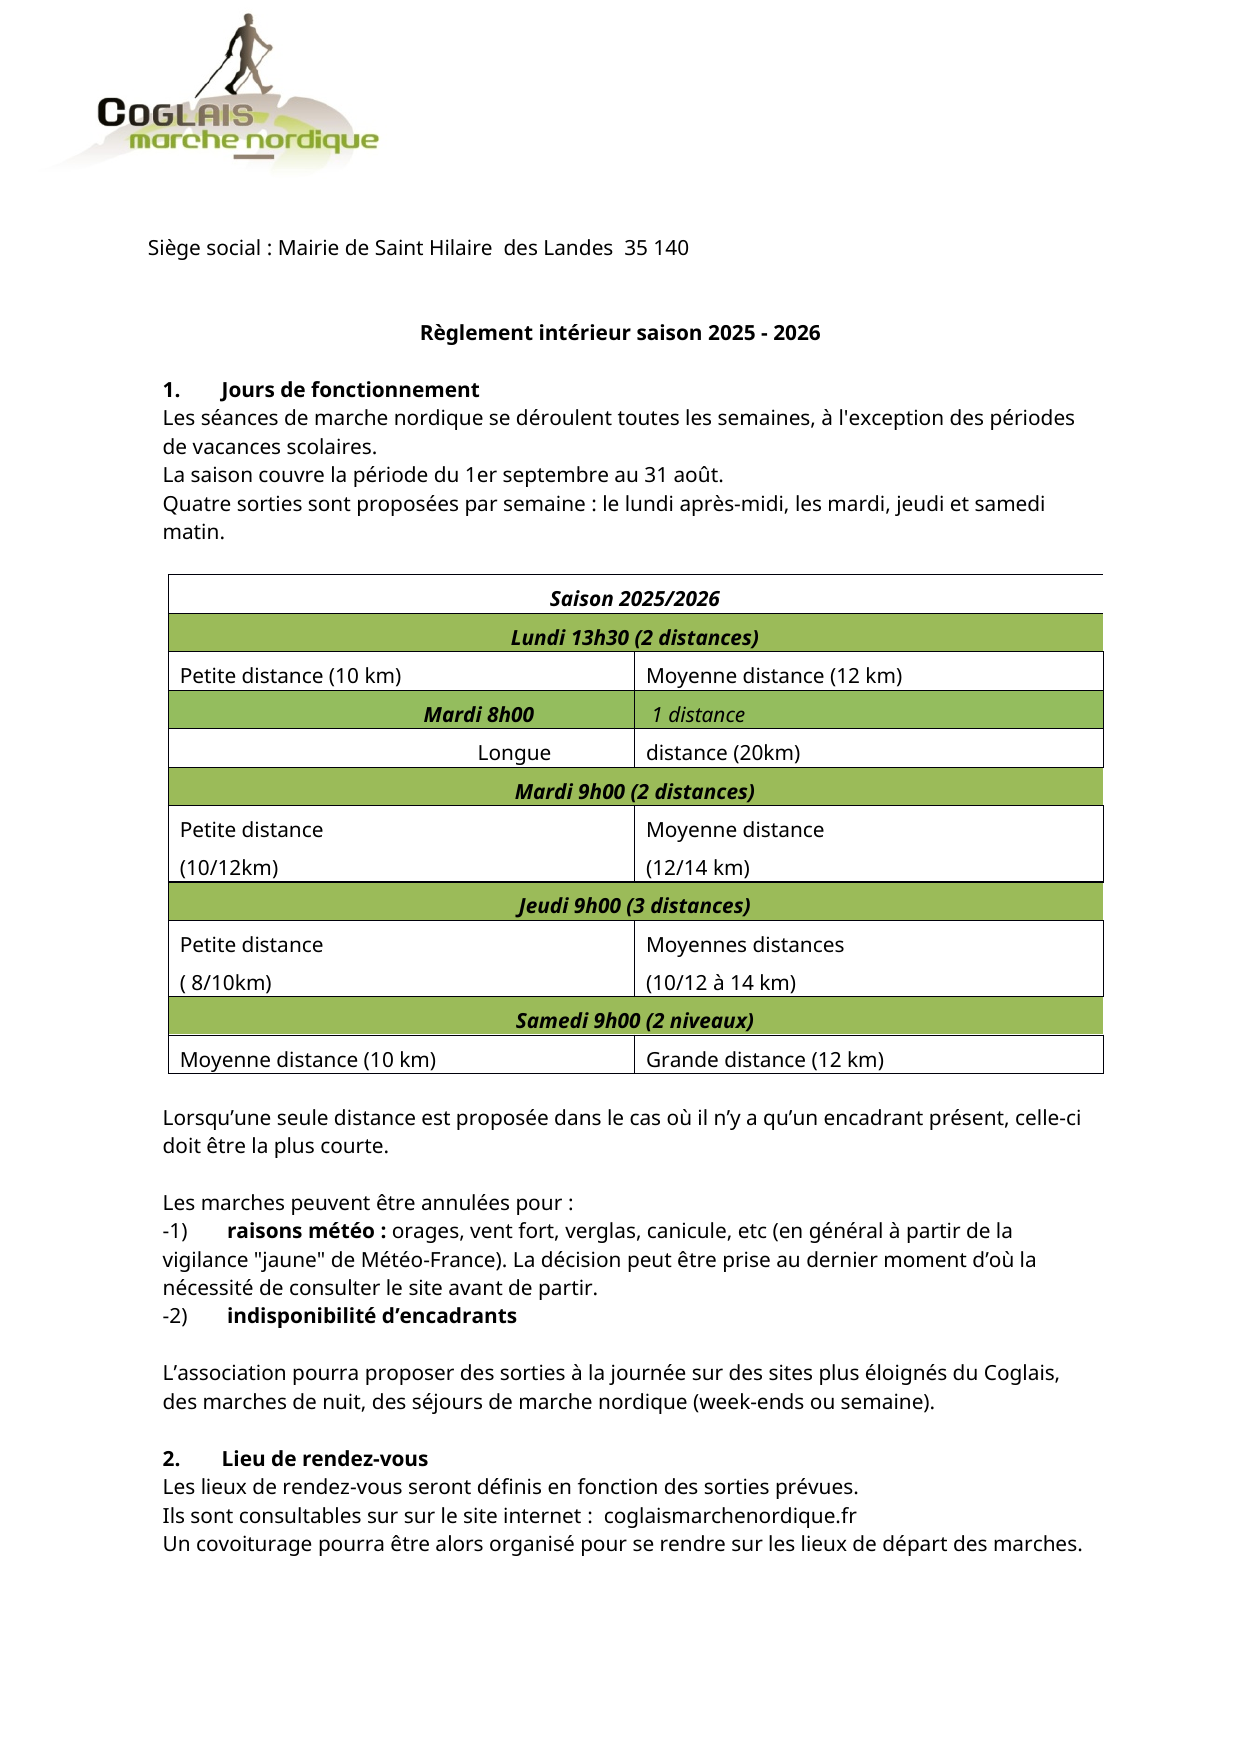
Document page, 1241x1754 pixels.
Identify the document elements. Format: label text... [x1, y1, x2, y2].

list Lorsqu’une seule distance est proposée dans le cas où il n’y a qu’un encadrant présent, celle-ci doit être la plus courte. [162, 1103, 1093, 1159]
text Siège social : Mairie de Saint Hilaire des Landes 35 140 [148, 233, 1093, 261]
text Règlement intérieur saison 2025 - 2026 [148, 318, 1093, 347]
table_cell distance (20km) [635, 729, 1103, 767]
list La saison couvre la période du 1er septembre au 31 août. [162, 460, 1093, 489]
table_cell Lundi 13h30 (2 distances) [169, 614, 1103, 651]
list Lieu de rendez-vous [162, 1444, 1093, 1472]
table_cell Moyennes distances (10/12 à 14 km) [635, 921, 1103, 996]
table_cell Petite distance (10/12km) [169, 806, 634, 881]
list Un covoiturage pourra être alors organisé pour se rendre sur les lieux de départ des marches. [162, 1529, 1093, 1558]
table_cell 1 distance [635, 691, 1103, 728]
table_cell Longue [169, 729, 634, 767]
list Ils sont consultables sur sur le site internet : coglaismarchenordique.fr [162, 1501, 1093, 1529]
table_header Saison 2025/2026 [169, 575, 1103, 613]
picture [0, 0, 392, 211]
list -2) indisponibilité d’encadrants [162, 1302, 1093, 1330]
table_cell Samedi 9h00 (2 niveaux) [169, 997, 1103, 1034]
table_cell Moyenne distance (12/14 km) [635, 806, 1103, 881]
list Jours de fonctionnement [162, 375, 1093, 403]
table_cell Grande distance (12 km) [635, 1036, 1103, 1073]
table_cell Petite distance (10 km) [169, 652, 634, 690]
table_cell Moyenne distance (12 km) [635, 652, 1103, 690]
list Les marches peuvent être annulées pour : [162, 1188, 1093, 1216]
list Les lieux de rendez-vous seront définis en fonction des sorties prévues. [162, 1472, 1093, 1501]
list -1) raisons météo : orages, vent fort, verglas, canicule, etc (en général à partir de la vigilance "jaune" de Météo-France). La décision peut être prise au dernier moment d’où la nécessité de consulter le site avant de partir. [162, 1216, 1093, 1302]
list Les séances de marche nordique se déroulent toutes les semaines, à l'exception des périodes de vacances scolaires. [162, 403, 1093, 460]
table_cell Moyenne distance (10 km) [169, 1036, 634, 1073]
table_cell Mardi 8h00 [169, 691, 634, 728]
table_cell Jeudi 9h00 (3 distances) [169, 883, 1103, 920]
table_cell Petite distance ( 8/10km) [169, 921, 634, 996]
list Quatre sorties sont proposées par semaine : le lundi après-midi, les mardi, jeudi et samedi matin. [162, 489, 1093, 546]
list L’association pourra proposer des sorties à la journée sur des sites plus éloignés du Coglais, des marches de nuit, des séjours de marche nordique (week-ends ou semaine). [162, 1358, 1093, 1415]
table_cell Mardi 9h00 (2 distances) [169, 768, 1103, 805]
